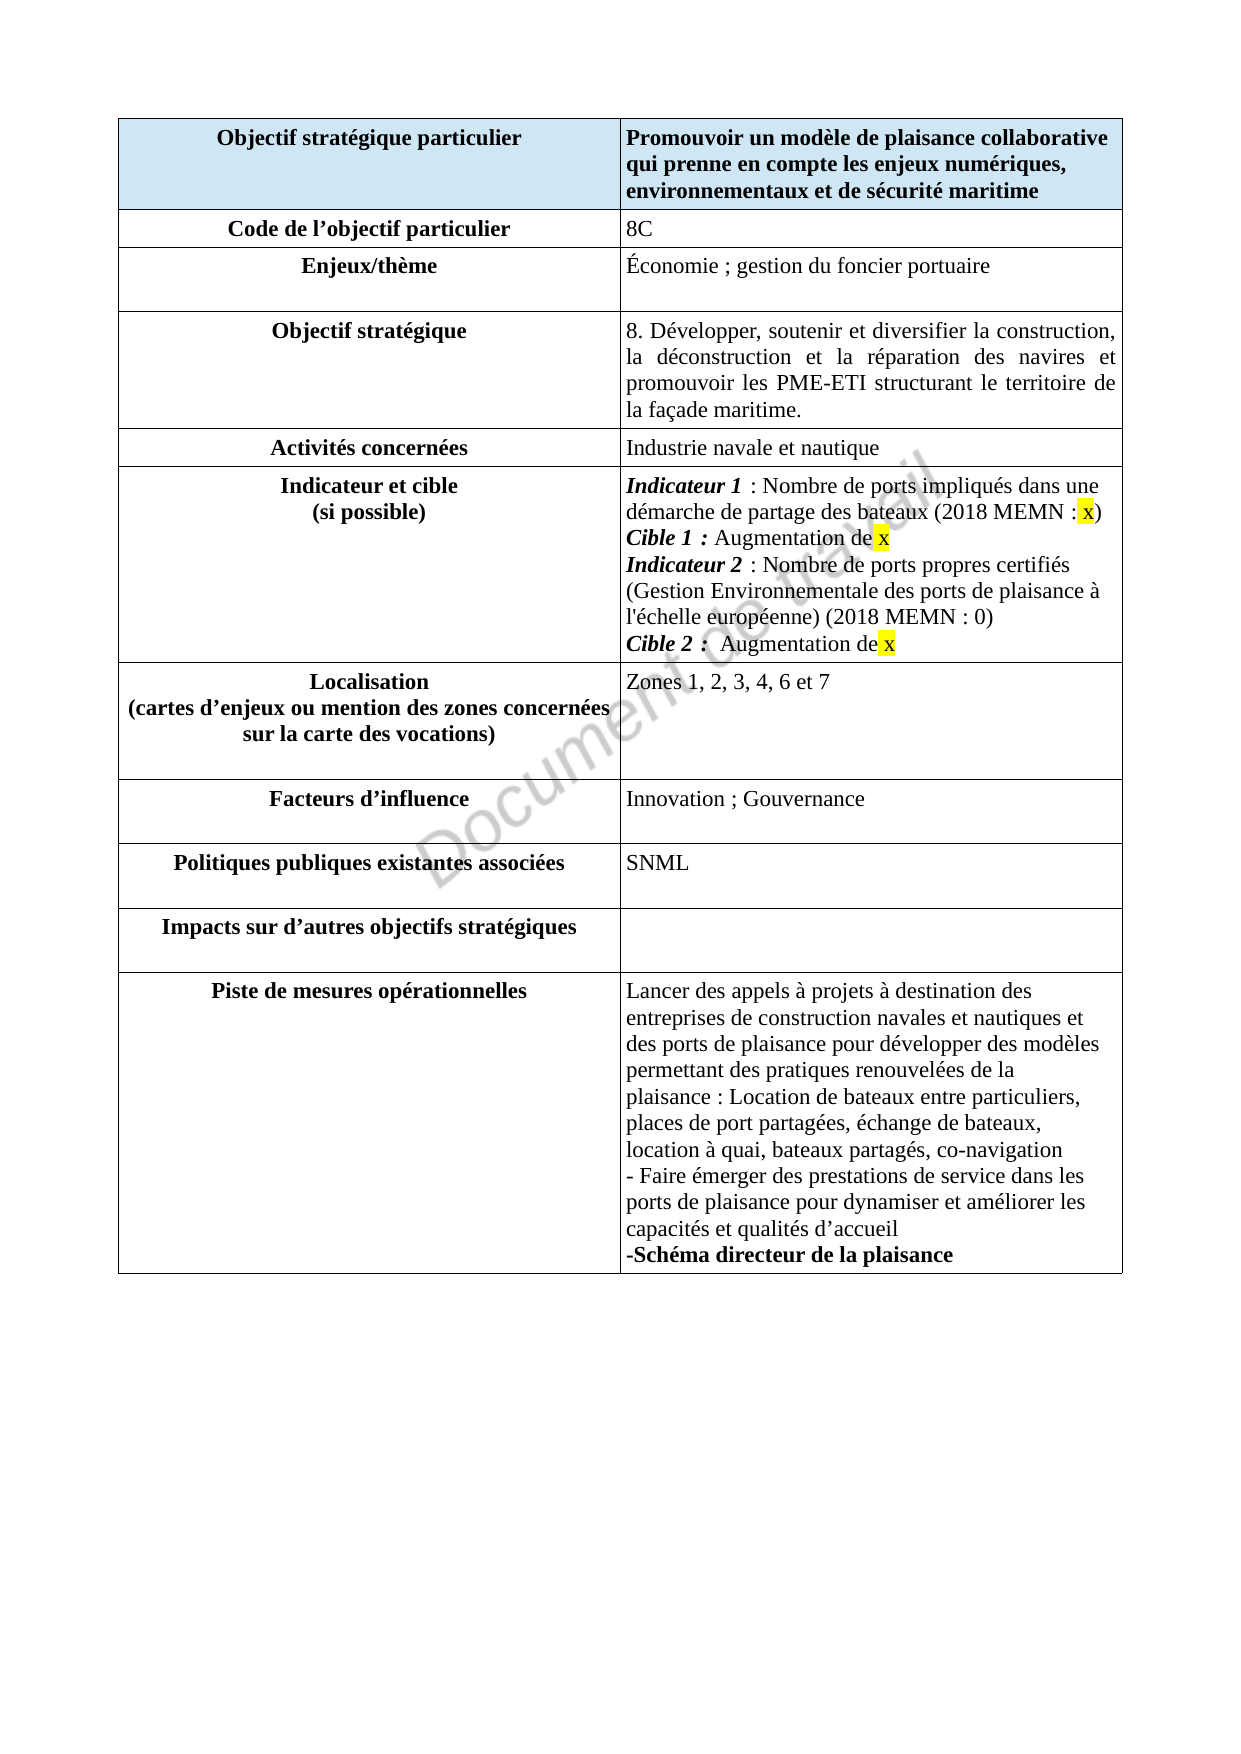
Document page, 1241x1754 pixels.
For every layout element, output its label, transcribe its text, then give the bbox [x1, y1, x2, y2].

table_cell Indicateur 1 : Nombre de ports impliqués dans une démarche de partage des bateaux (2018 MEMN : x) Cible 1 : Augmentation de x Indicateur 2 : Nombre de ports propres certifiés (Gestion Environnementale des ports de plaisance à l'échelle européenne) (2018 MEMN : 0) Cible 2 : Augmentation de x [621, 467, 1122, 662]
table_cell Facteurs d’influence [119, 780, 620, 843]
table_cell [621, 909, 1122, 972]
table_cell Innovation ; Gouvernance [621, 780, 1122, 843]
table_cell Lancer des appels à projets à destination des entreprises de construction navales et nautiques et des ports de plaisance pour développer des modèles permettant des pratiques renouvelées de la plaisance : Location de bateaux entre particuliers, places de port partagées, échange de bateaux, location à quai, bateaux partagés, co-navigation - Faire émerger des prestations de service dans les ports de plaisance pour dynamiser et améliorer les capacités et qualités d’accueil -Schéma directeur de la plaisance [621, 973, 1122, 1273]
table_cell Piste de mesures opérationnelles [119, 973, 620, 1273]
table_cell Objectif stratégique [119, 312, 620, 428]
picture [118, 1274, 1122, 1636]
table_cell Zones 1, 2, 3, 4, 6 et 7 [621, 663, 1122, 779]
table_cell Industrie navale et nautique [621, 429, 1122, 466]
table_cell 8C [621, 210, 1122, 247]
table_cell Activités concernées [119, 429, 620, 466]
table_cell Politiques publiques existantes associées [119, 844, 620, 907]
table_cell SNML [621, 844, 1122, 907]
table_cell Code de l’objectif particulier [119, 210, 620, 247]
table_cell Impacts sur d’autres objectifs stratégiques [119, 909, 620, 972]
table_cell Économie ; gestion du foncier portuaire [621, 248, 1122, 311]
table_cell Indicateur et cible (si possible) [119, 467, 620, 662]
table_cell Localisation (cartes d’enjeux ou mention des zones concernées sur la carte des vocations) [119, 663, 620, 779]
table_cell 8. Développer, soutenir et diversifier la construction, la déconstruction et la réparation des navires et promouvoir les PME-ETI structurant le territoire de la façade maritime. [621, 312, 1122, 428]
table_header Objectif stratégique particulier [119, 119, 620, 209]
table_header Promouvoir un modèle de plaisance collaborative qui prenne en compte les enjeux numériques, environnementaux et de sécurité maritime [621, 119, 1122, 209]
table_cell Enjeux/thème [119, 248, 620, 311]
